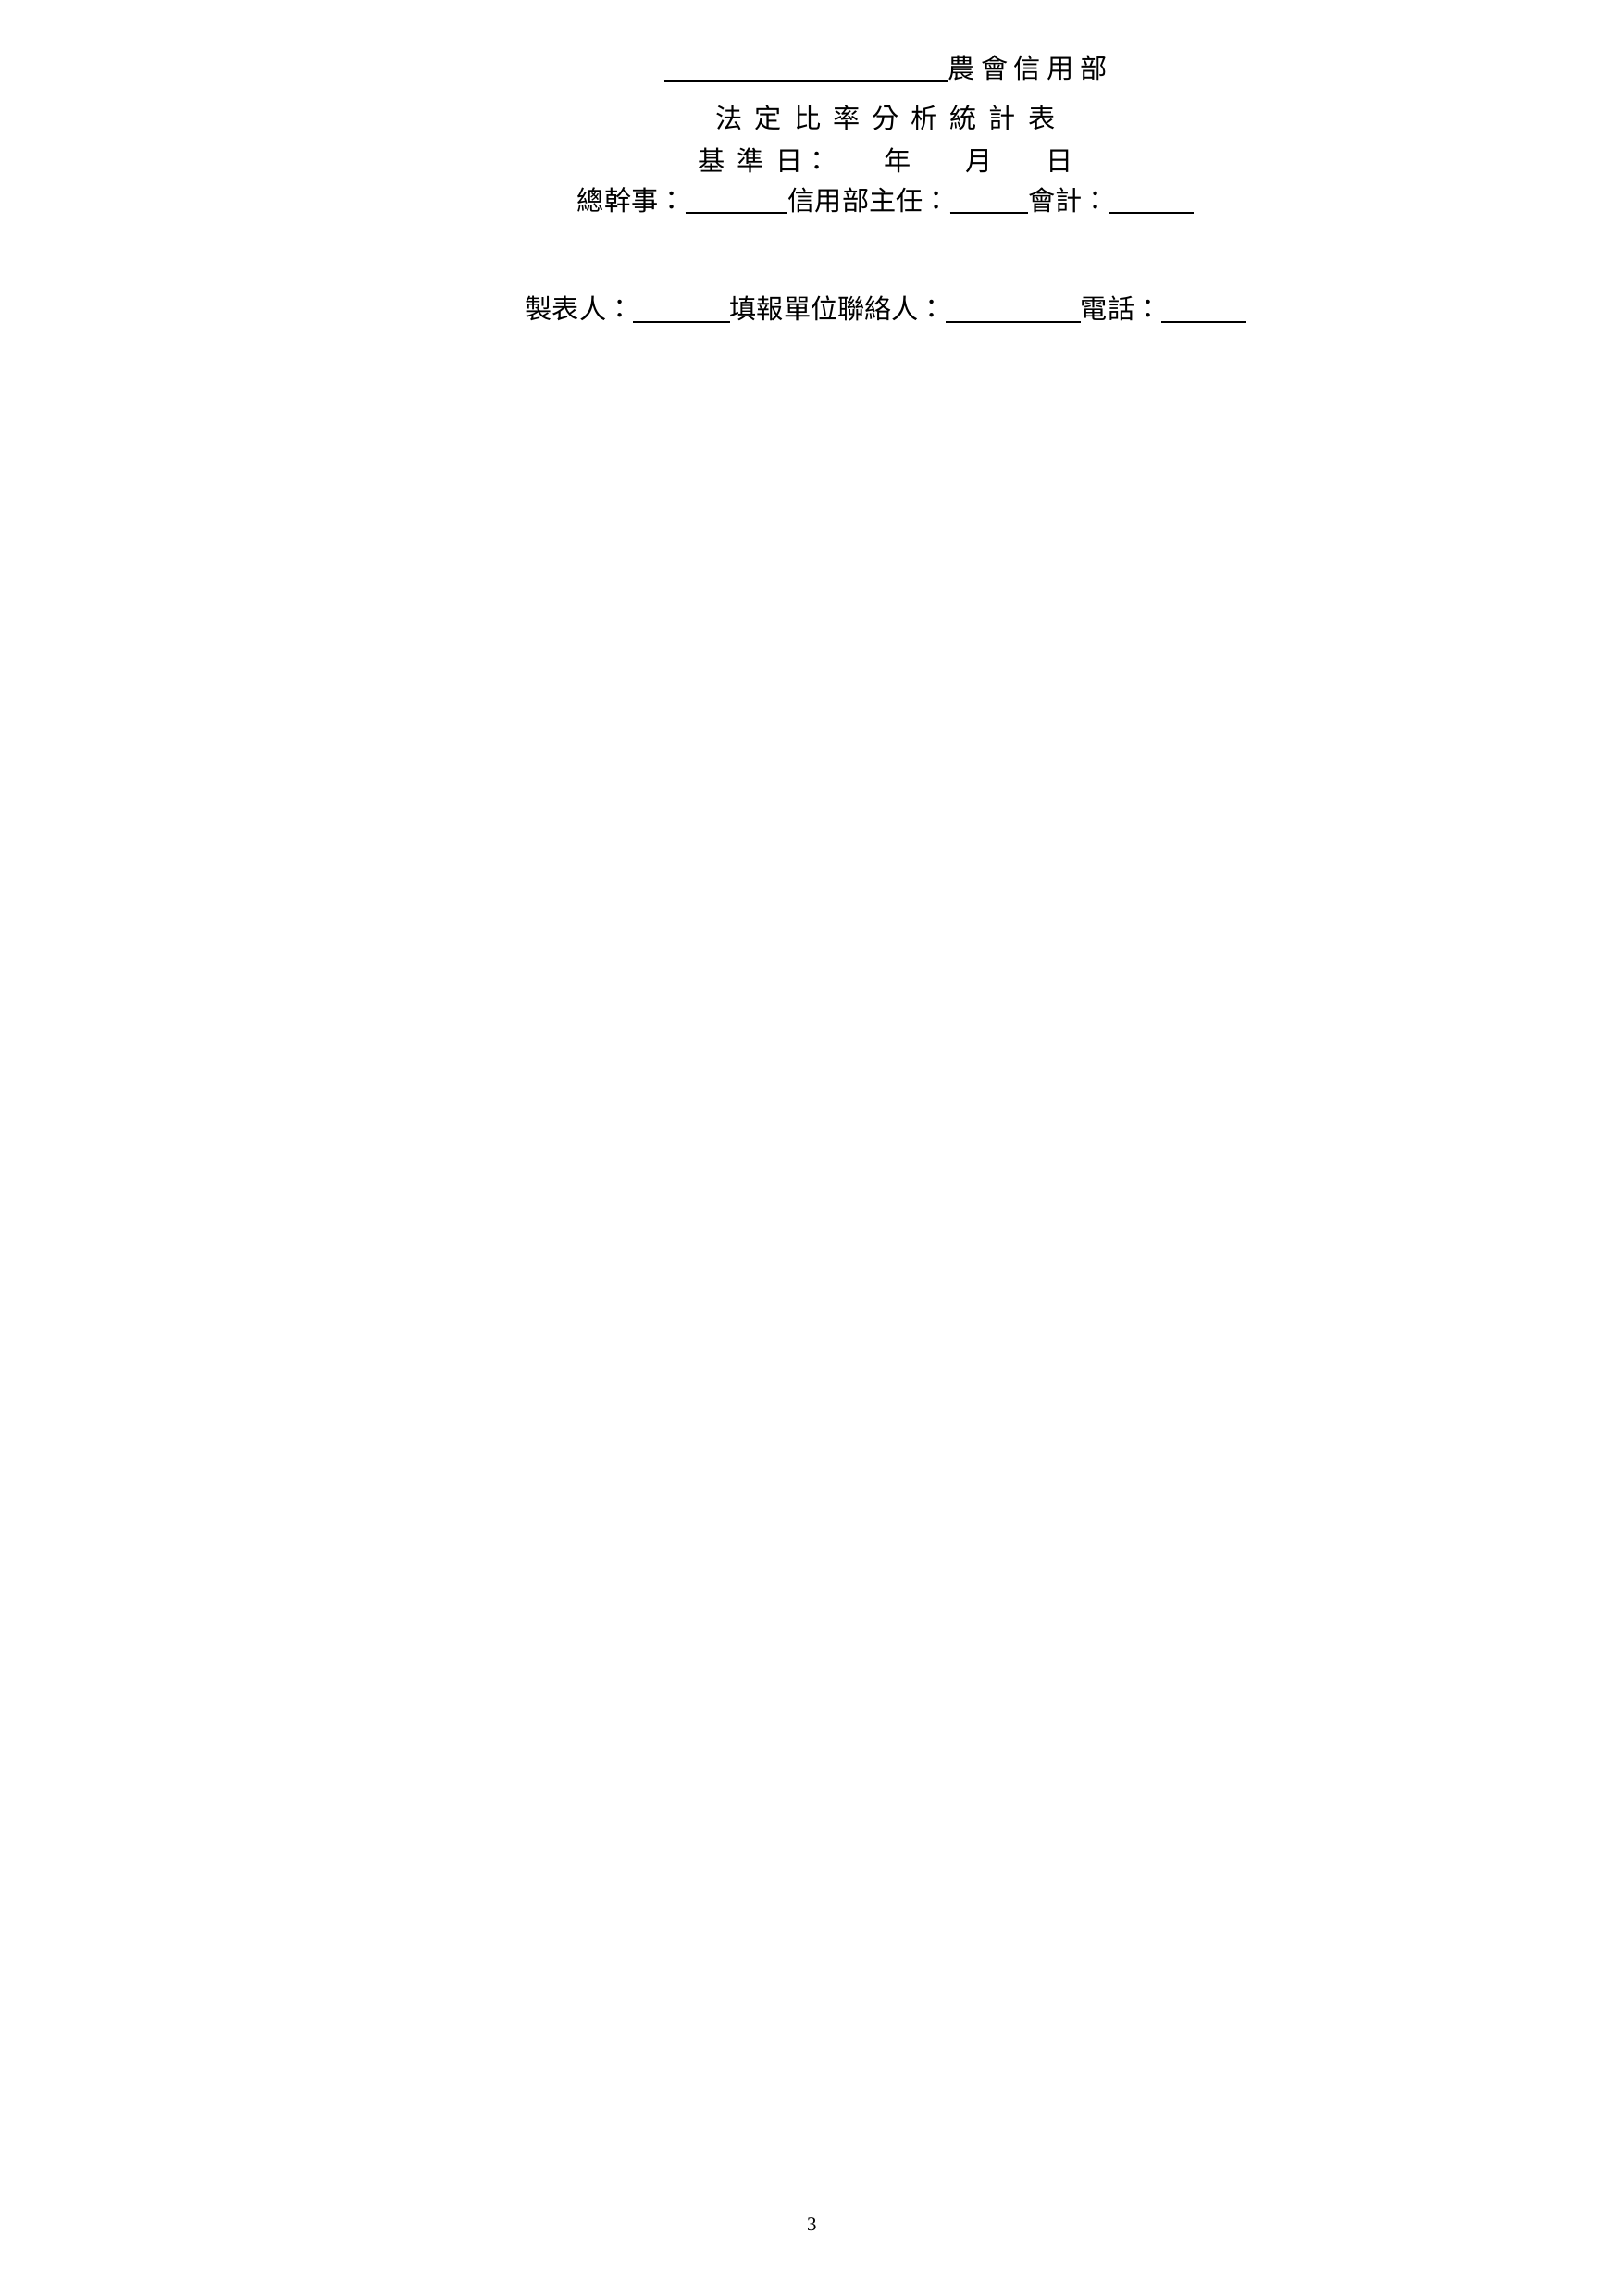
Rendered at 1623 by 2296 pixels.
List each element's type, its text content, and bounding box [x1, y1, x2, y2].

text 總幹事： 信用部主任： 會計： [137, 179, 1486, 218]
text 製表人： 填報單位聯絡人： 電話： [137, 288, 1486, 327]
